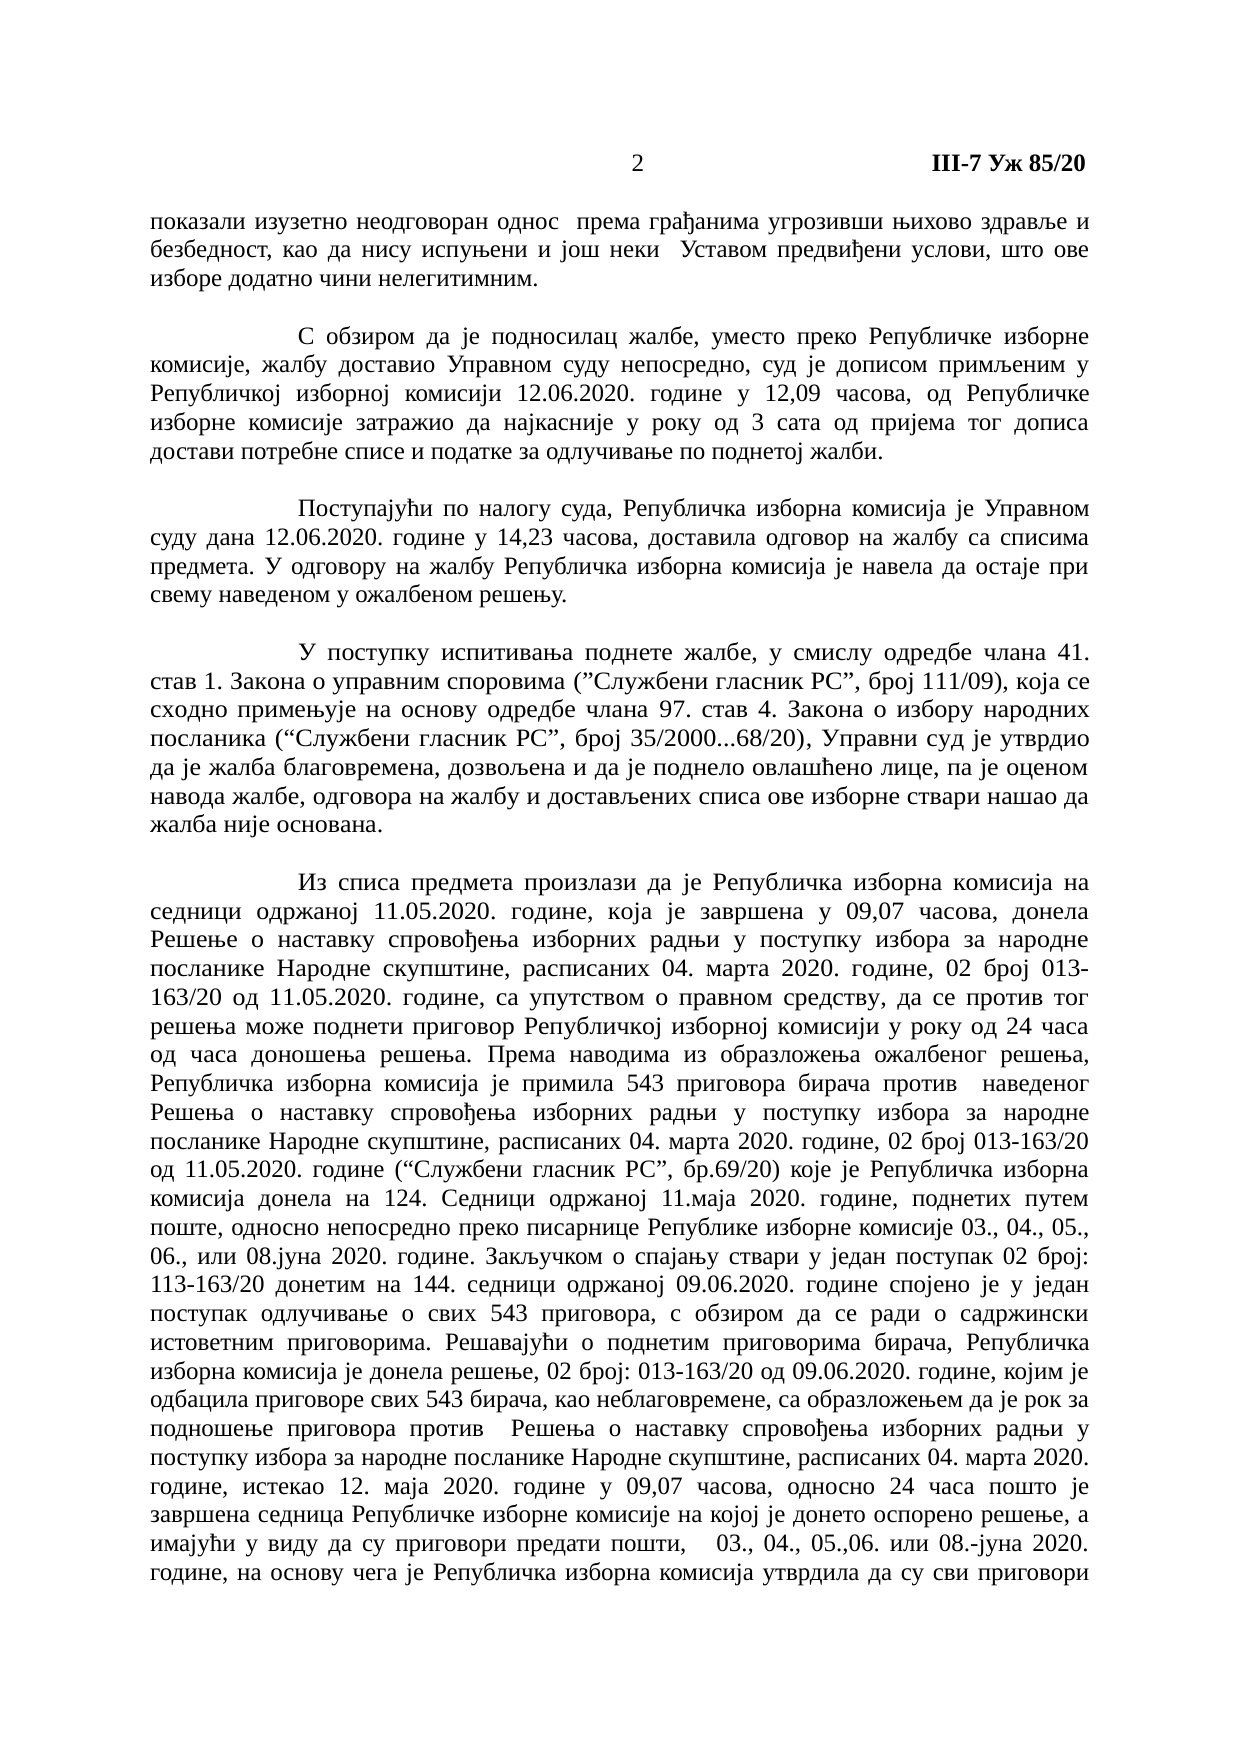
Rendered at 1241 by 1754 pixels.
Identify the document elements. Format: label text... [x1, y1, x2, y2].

text Поступајући по налогу суда, Републичка изборна комисија је Управном суду дана 12.06.2020. године у 14,23 часова, доставила одговор на жалбу са списима предмета. У одговору на жалбу Републичка изборна комисија је навела да остаје при свему наведеном у ожалбеном решењу. [150, 493, 1090, 608]
text С обзиром да је подносилац жалбе, уместо преко Републичке изборне комисије, жалбу доставио Управном суду непосредно, суд је дописом примљеним у Републичкој изборној комисији 12.06.2020. године у 12,09 часова, од Републичке изборне комисије затражио да најкасније у року од 3 сата од пријема тог дописа достави потребне списе и податке за одлучивање по поднетој жалби. [150, 321, 1090, 464]
text У поступку испитивања поднете жалбе, у смислу одредбе члана 41. став 1. Закона о управним споровима (”Службени гласник РС”, број 111/09), која се сходно примењује на основу одредбе члана 97. став 4. Закона о избору народних посланика (“Службени гласник РС”, број 35/2000...68/20), Управни суд је утврдио да је жалба благовремена, дозвољена и да је поднело овлашћено лице, па је оценом навода жалбе, одговора на жалбу и достављених списа ове изборне ствари нашао да жалба није основана. [150, 637, 1090, 838]
text Из списа предмета произлази да је Републичка изборна комисија на седници одржаној 11.05.2020. године, која је завршена у 09,07 часова, донела Решење о наставку спровођења изборних радњи у поступку изборa за народне посланике Народне скупштине, расписаних 04. марта 2020. године, 02 број 013-163/20 од 11.05.2020. године, са упутством о правном средству, да се против тог решења може поднети приговор Републичкој изборној комисији у року од 24 часа од часа доношења решења. Према наводима из образложења ожалбеног решења, Републичка изборна комисија је примила 543 приговора бирача против наведеног Решења о наставку спровођења изборних радњи у поступку изборa за народне посланике Народне скупштине, расписаних 04. марта 2020. године, 02 број 013-163/20 од 11.05.2020. године (“Службени гласник РС”, бр.69/20) које је Републичка изборна комисија донела на 124. Седници одржаној 11.маја 2020. године, поднетих путем поште, односно непосредно преко писарнице Републике изборне комисије 03., 04., 05., 06., или 08.јуна 2020. године. Закључком о спајању ствари у један поступак 02 број: 113-163/20 донетим на 144. седници одржаној 09.06.2020. године спојено је у један поступак одлучивање о свих 543 приговора, с обзиром да се ради о садржински истоветним приговорима. Решавајући о поднетим приговорима бирача, Републичка изборна комисија је донела решење, 02 број: 013-163/20 од 09.06.2020. године, којим је одбацила приговоре свих 543 бирача, као неблаговремене, са образложењем да је рок за подношење приговора против Решења о наставку спровођења изборних радњи у поступку изборa за народне посланике Народне скупштине, расписаних 04. марта 2020. године, истекао 12. маја 2020. године у 09,07 часова, односно 24 часа пошто је завршена седница Републичке изборне комисије на којој је донето оспорено решење, а имајући у виду да су приговори предати пошти, 03., 04., 05.,06. или 08.-јуна 2020. године, на основу чега је Републичка изборна комисија утврдила да су сви приговори [150, 867, 1090, 1586]
text показали изузетно неодговоран однос према грађанима угрозивши њихово здравље и безбедност, као да нису испуњени и још неки Уставом предвиђени услови, што ове изборе додатно чини нелегитимним. [150, 206, 1090, 292]
